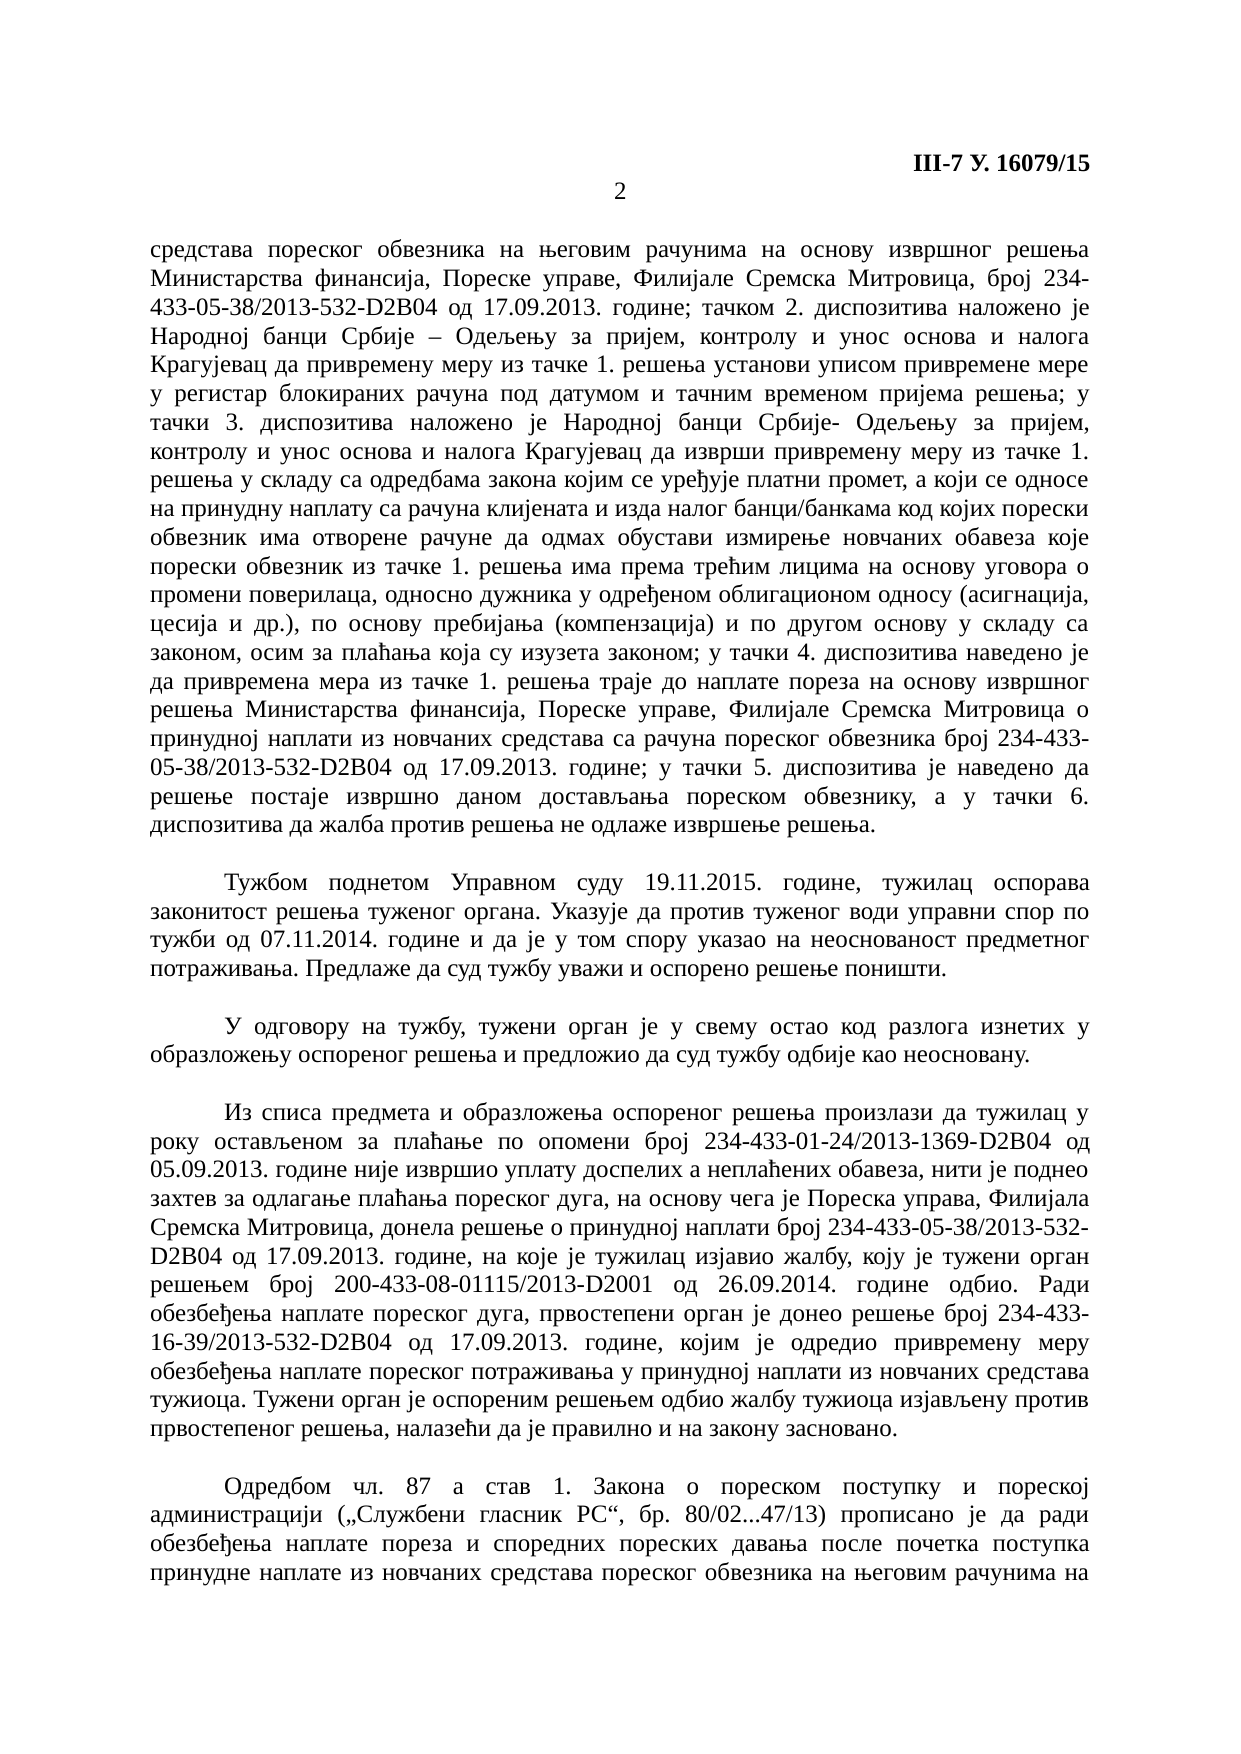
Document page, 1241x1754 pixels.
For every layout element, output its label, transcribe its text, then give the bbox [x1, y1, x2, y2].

text средстава пореског обвезника на његовим рачунима на основу извршног решења Министарства финансија, Пореске управе, Филијале Сремска Митровица, број 234-433-05-38/2013-532-D2В04 од 17.09.2013. године; тачком 2. диспозитива наложено је Народној банци Србије – Одељењу за пријем, контролу и унос основа и налога Крагујевац да привремену меру из тачке 1. решења установи уписом привремене мере у регистар блокираних рачуна под датумом и тачним временом пријема решења; у тачки 3. диспозитива наложено је Народној банци Србије- Одељењу за пријем, контролу и унос основа и налога Крагујевац да изврши привремену меру из тачке 1. решења у складу са одредбама закона којим се уређује платни промет, а који се односе на принудну наплату са рачуна клијената и изда налог банци/банкама код којих порески обвезник има отворене рачуне да одмах обустави измирење новчаних обавеза које порески обвезник из тачке 1. решења има према трећим лицима на основу уговора о промени поверилаца, односно дужника у одређеном облигационом односу (асигнација, цесија и др.), по основу пребијања (компензација) и по другом основу у складу са законом, осим за плаћања која су изузета законом; у тачки 4. диспозитива наведено је да привремена мера из тачке 1. решења траје до наплате пореза на основу извршног решења Министарства финансија, Пореске управе, Филијале Сремска Митровица о принудној наплати из новчаних средстава са рачуна пореског обвезника број 234-433-05-38/2013-532-D2B04 од 17.09.2013. године; у тачки 5. диспозитива је наведено да решење постаје извршно даном достављања пореском обвезнику, а у тачки 6. диспозитива да жалба против решења не одлаже извршење решења. [150, 234, 1090, 838]
text Тужбом поднетом Управном суду 19.11.2015. године, тужилац оспорава законитост решења туженог органа. Указује да против туженог води управни спор по тужби од 07.11.2014. године и да је у том спору указао на неоснованост предметног потраживања. Предлаже да суд тужбу уважи и оспорено решење поништи. [150, 867, 1090, 982]
text Из списа предмета и образложења оспореног решења произлази да тужилац у року остављеном за плаћање по опомени број 234-433-01-24/2013-1369-D2B04 од 05.09.2013. године није извршио уплату доспелих а неплаћених обавеза, нити је поднео захтев за одлагање плаћања пореског дуга, на основу чега је Пореска управа, Филијала Сремска Митровица, донела решење о принудној наплати број 234-433-05-38/2013-532-D2B04 од 17.09.2013. године, на које је тужилац изјавио жалбу, коју је тужени орган решењем број 200-433-08-01115/2013-D2001 од 26.09.2014. године одбио. Ради обезбеђења наплате пореског дуга, првостепени орган је донео решење број 234-433-16-39/2013-532-D2В04 од 17.09.2013. године, којим је одредио привремену меру обезбеђења наплате пореског потраживања у принудној наплати из новчаних средстава тужиоца. Тужени орган је оспореним решењем одбио жалбу тужиоца изјављену против првостепеног решења, налазећи да је правилно и на закону засновано. [150, 1097, 1090, 1442]
text У одговору на тужбу, тужени орган је у свему остао код разлога изнетих у образложењу оспореног решења и предложио да суд тужбу одбије као неосновану. [150, 1011, 1090, 1068]
text Одредбом чл. 87 а став 1. Закона о пореском поступку и пореској администрацији („Службени гласник РС“, бр. 80/02...47/13) прописано је да ради обезбеђења наплате пореза и споредних пореских давања после почетка поступка принудне наплате из новчаних средстава пореског обвезника на његовим рачунима на [150, 1471, 1090, 1586]
